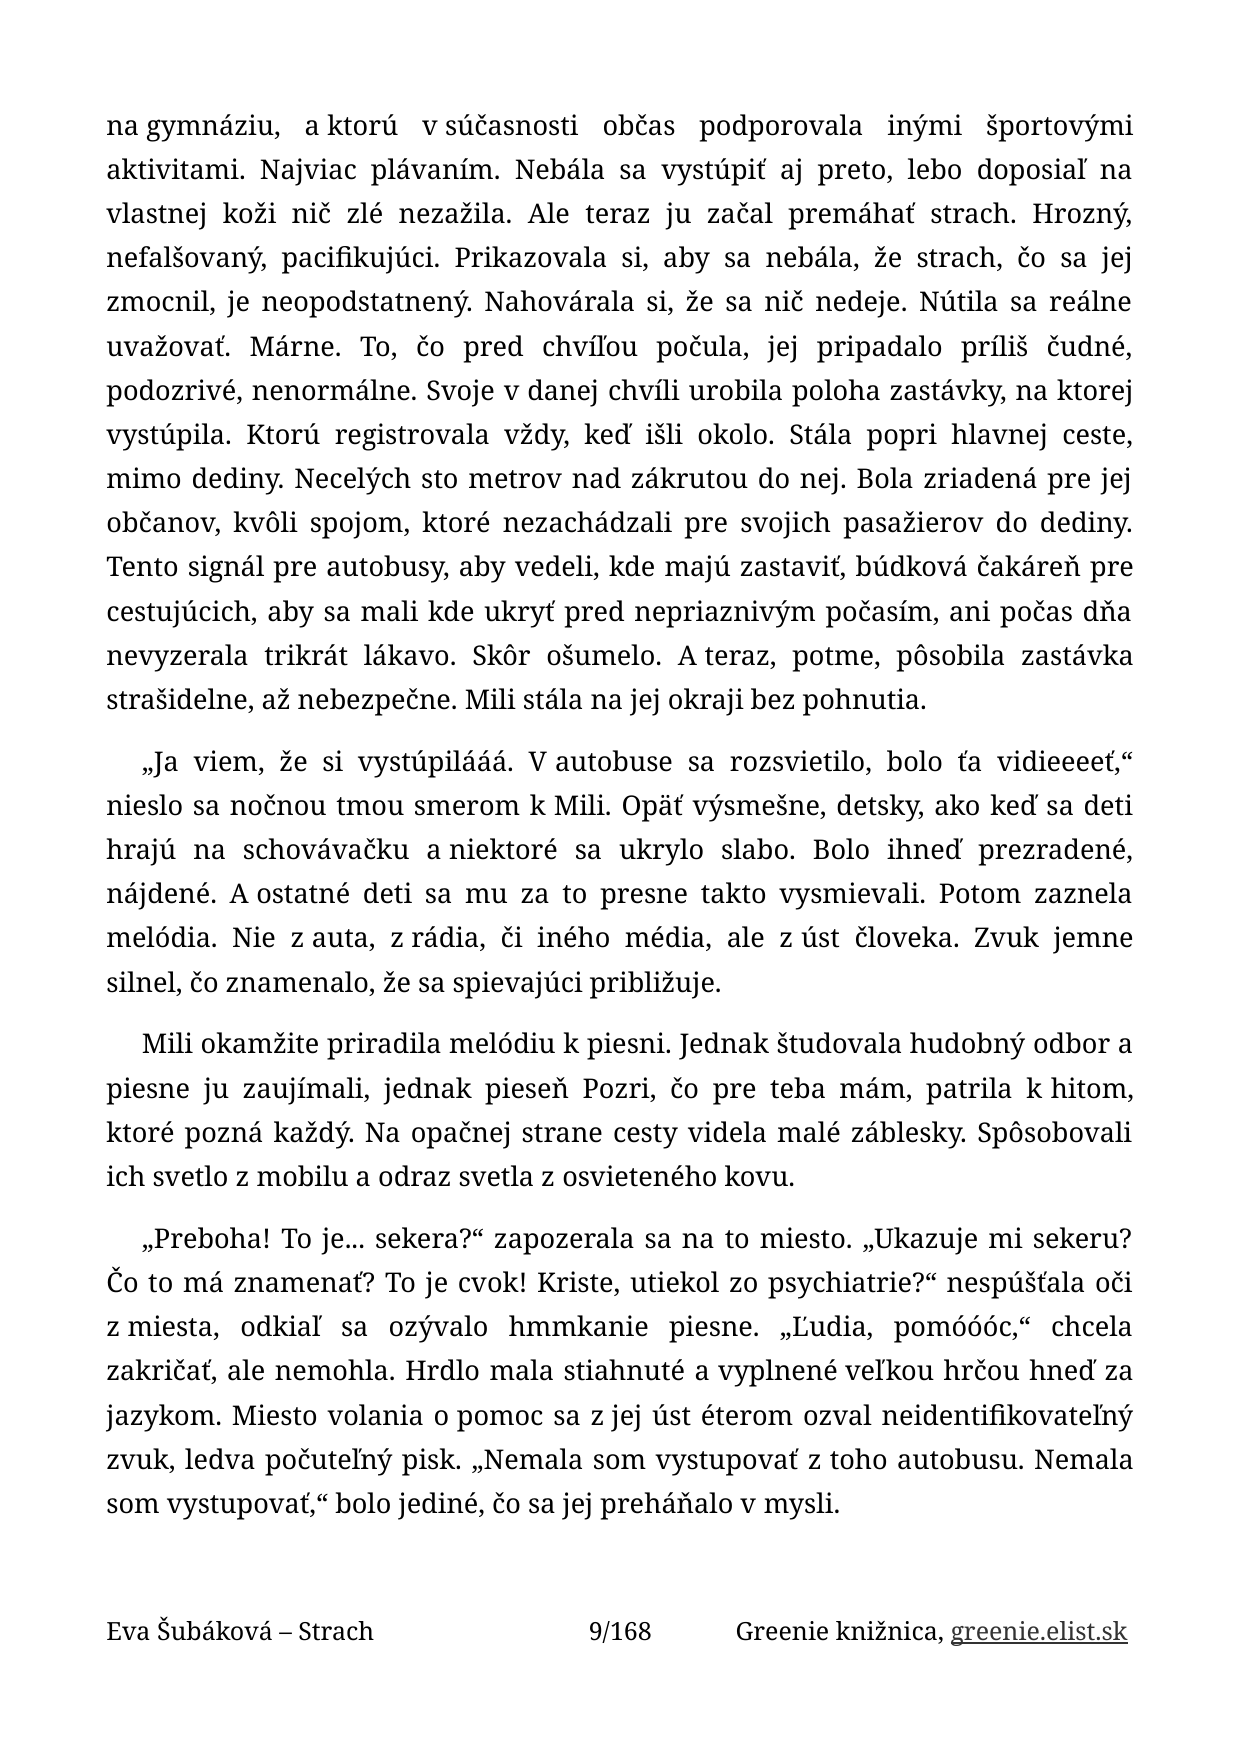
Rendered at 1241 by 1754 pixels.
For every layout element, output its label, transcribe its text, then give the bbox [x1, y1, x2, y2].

text Mili okamžite priradila melódiu k piesni. Jednak študovala hudobný odbor a piesne ju zaujímali, jednak pieseň Pozri, čo pre teba mám, patrila k hitom, ktoré pozná každý. Na opačnej strane cesty videla malé záblesky. Spôsobovali ich svetlo z mobilu a odraz svetla z osvieteného kovu. [106, 1025, 1134, 1194]
text na gymnáziu, a ktorú v súčasnosti občas podporovala inými športovými aktivitami. Najviac plávaním. Nebála sa vystúpiť aj preto, lebo doposiaľ na vlastnej koži nič zlé nezažila. Ale teraz ju začal premáhať strach. Hrozný, nefalšovaný, pacifikujúci. Prikazovala si, aby sa nebála, že strach, čo sa jej zmocnil, je neopodstatnený. Nahovárala si, že sa nič nedeje. Nútila sa reálne uvažovať. Márne. To, čo pred chvíľou počula, jej pripadalo príliš čudné, podozrivé, nenormálne. Svoje v danej chvíli urobila poloha zastávky, na ktorej vystúpila. Ktorú registrovala vždy, keď išli okolo. Stála popri hlavnej ceste, mimo dediny. Necelých sto metrov nad zákrutou do nej. Bola zriadená pre jej občanov, kvôli spojom, ktoré nezachádzali pre svojich pasažierov do dediny. Tento signál pre autobusy, aby vedeli, kde majú zastaviť, búdková čakáreň pre cestujúcich, aby sa mali kde ukryť pred nepriaznivým počasím, ani počas dňa nevyzerala trikrát lákavo. Skôr ošumelo. A teraz, potme, pôsobila zastávka strašidelne, až nebezpečne. Mili stála na jej okraji bez pohnutia. [106, 106, 1134, 717]
text „Ja viem, že si vystúpilááá. V autobuse sa rozsvietilo, bolo ťa vidieeeeť,“ nieslo sa nočnou tmou smerom k Mili. Opäť výsmešne, detsky, ako keď sa deti hrajú na schovávačku a niektoré sa ukrylo slabo. Bolo ihneď prezradené, nájdené. A ostatné deti sa mu za to presne takto vysmievali. Potom zaznela melódia. Nie z auta, z rádia, či iného média, ale z úst človeka. Zvuk jemne silnel, čo znamenalo, že sa spievajúci približuje. [106, 742, 1134, 1000]
text „Preboha! To je... sekera?“ zapozerala sa na to miesto. „Ukazuje mi sekeru? Čo to má znamenať? To je cvok! Kriste, utiekol zo psychiatrie?“ nespúšťala oči z miesta, odkiaľ sa ozývalo hmmkanie piesne. „Ľudia, pomóóóc,“ chcela zakričať, ale nemohla. Hrdlo mala stiahnuté a vyplnené veľkou hrčou hneď za jazykom. Miesto volania o pomoc sa z jej úst éterom ozval neidentifikovateľný zvuk, ledva počuteľný pisk. „Nemala som vystupovať z toho autobusu. Nemala som vystupovať,“ bolo jediné, čo sa jej preháňalo v mysli. [106, 1219, 1134, 1521]
